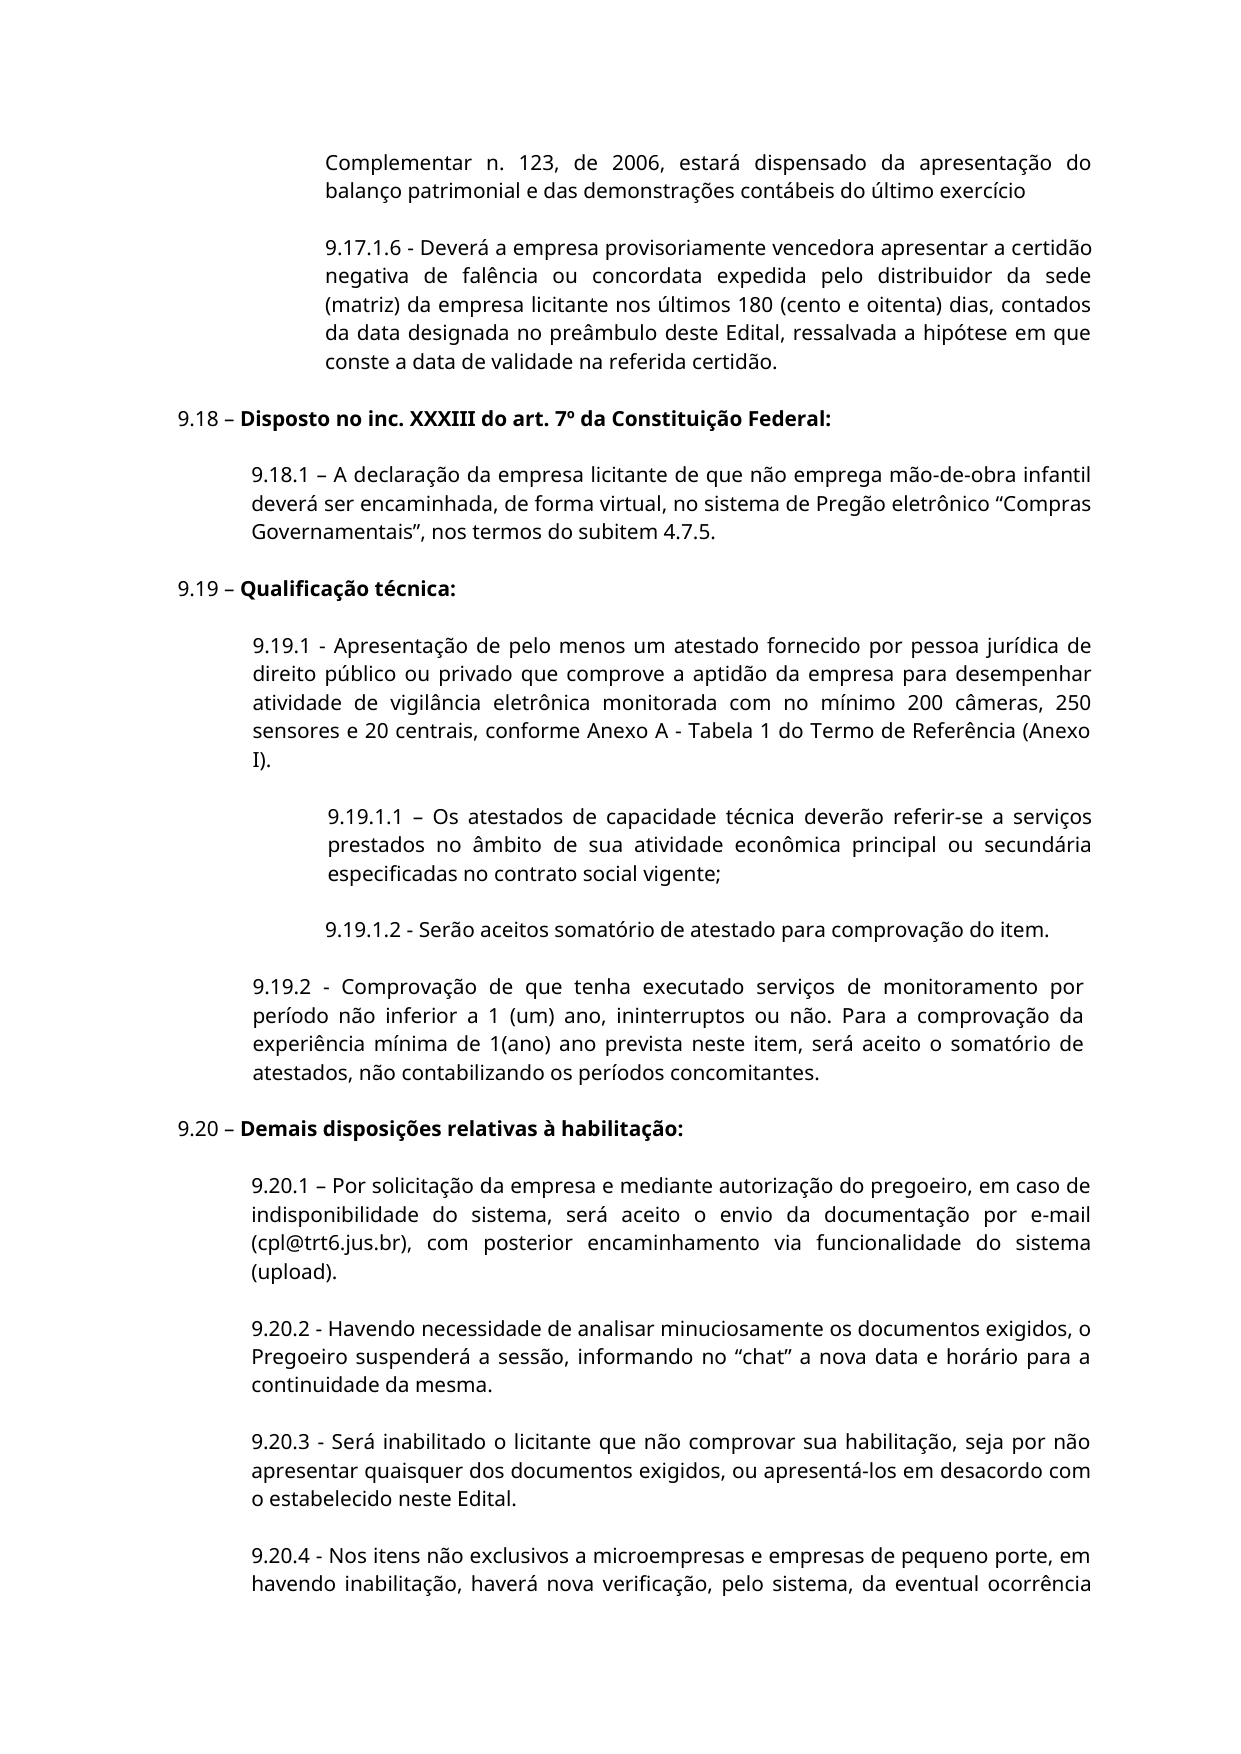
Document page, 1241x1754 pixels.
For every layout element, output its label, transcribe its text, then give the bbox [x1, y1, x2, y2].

text 9.18.1 – A declaração da empresa licitante de que não emprega mão-de-obra infantil deverá ser encaminhada, de forma virtual, no sistema de Pregão eletrônico “Compras Governamentais”, nos termos do subitem 4.7.5. [251, 461, 1092, 546]
text 9.20 – Demais disposições relativas à habilitação: [177, 1114, 1092, 1143]
text 9.19.1 - Apresentação de pelo menos um atestado fornecido por pessoa jurídica de direito público ou privado que comprove a aptidão da empresa para desempenhar atividade de vigilância eletrônica monitorada com no mínimo 200 câmeras, 250 sensores e 20 centrais, conforme Anexo A - Tabela 1 do Termo de Referência (Anexo I). [252, 631, 1092, 773]
text 9.18 – Disposto no inc. XXXIII do art. 7º da Constituição Federal: [177, 404, 1092, 432]
text 9.17.1.6 - Deverá a empresa provisoriamente vencedora apresentar a certidão negativa de falência ou concordata expedida pelo distribuidor da sede (matriz) da empresa licitante nos últimos 180 (cento e oitenta) dias, contados da data designada no preâmbulo deste Edital, ressalvada a hipótese em que conste a data de validade na referida certidão. [325, 233, 1092, 375]
text 9.20.1 – Por solicitação da empresa e mediante autorização do pregoeiro, em caso de indisponibilidade do sistema, será aceito o envio da documentação por e-mail (cpl@trt6.jus.br), com posterior encaminhamento via funcionalidade do sistema (upload). [251, 1171, 1092, 1285]
text Complementar n. 123, de 2006, estará dispensado da apresentação do balanço patrimonial e das demonstrações contábeis do último exercício [325, 148, 1092, 204]
text 9.19.1.1 – Os atestados de capacidade técnica deverão referir-se a serviços prestados no âmbito de sua atividade econômica principal ou secundária especificadas no contrato social vigente; [327, 802, 1092, 887]
text 9.19.2 - Comprovação de que tenha executado serviços de monitoramento por período não inferior a 1 (um) ano, ininterruptos ou não. Para a comprovação da experiência mínima de 1(ano) ano prevista neste item, será aceito o somatório de atestados, não contabilizando os períodos concomitantes. [252, 972, 1085, 1086]
text 9.20.3 - Será inabilitado o licitante que não comprovar sua habilitação, seja por não apresentar quaisquer dos documentos exigidos, ou apresentá-los em desacordo com o estabelecido neste Edital. [251, 1427, 1092, 1513]
text 9.20.4 - Nos itens não exclusivos a microempresas e empresas de pequeno porte, em havendo inabilitação, haverá nova verificação, pelo sistema, da eventual ocorrência [251, 1541, 1092, 1598]
text 9.19.1.2 - Serão aceitos somatório de atestado para comprovação do item. [325, 916, 1085, 944]
text 9.20.2 - Havendo necessidade de analisar minuciosamente os documentos exigidos, o Pregoeiro suspenderá a sessão, informando no “chat” a nova data e horário para a continuidade da mesma. [251, 1314, 1092, 1399]
text 9.19 – Qualificação técnica: [177, 574, 1092, 603]
